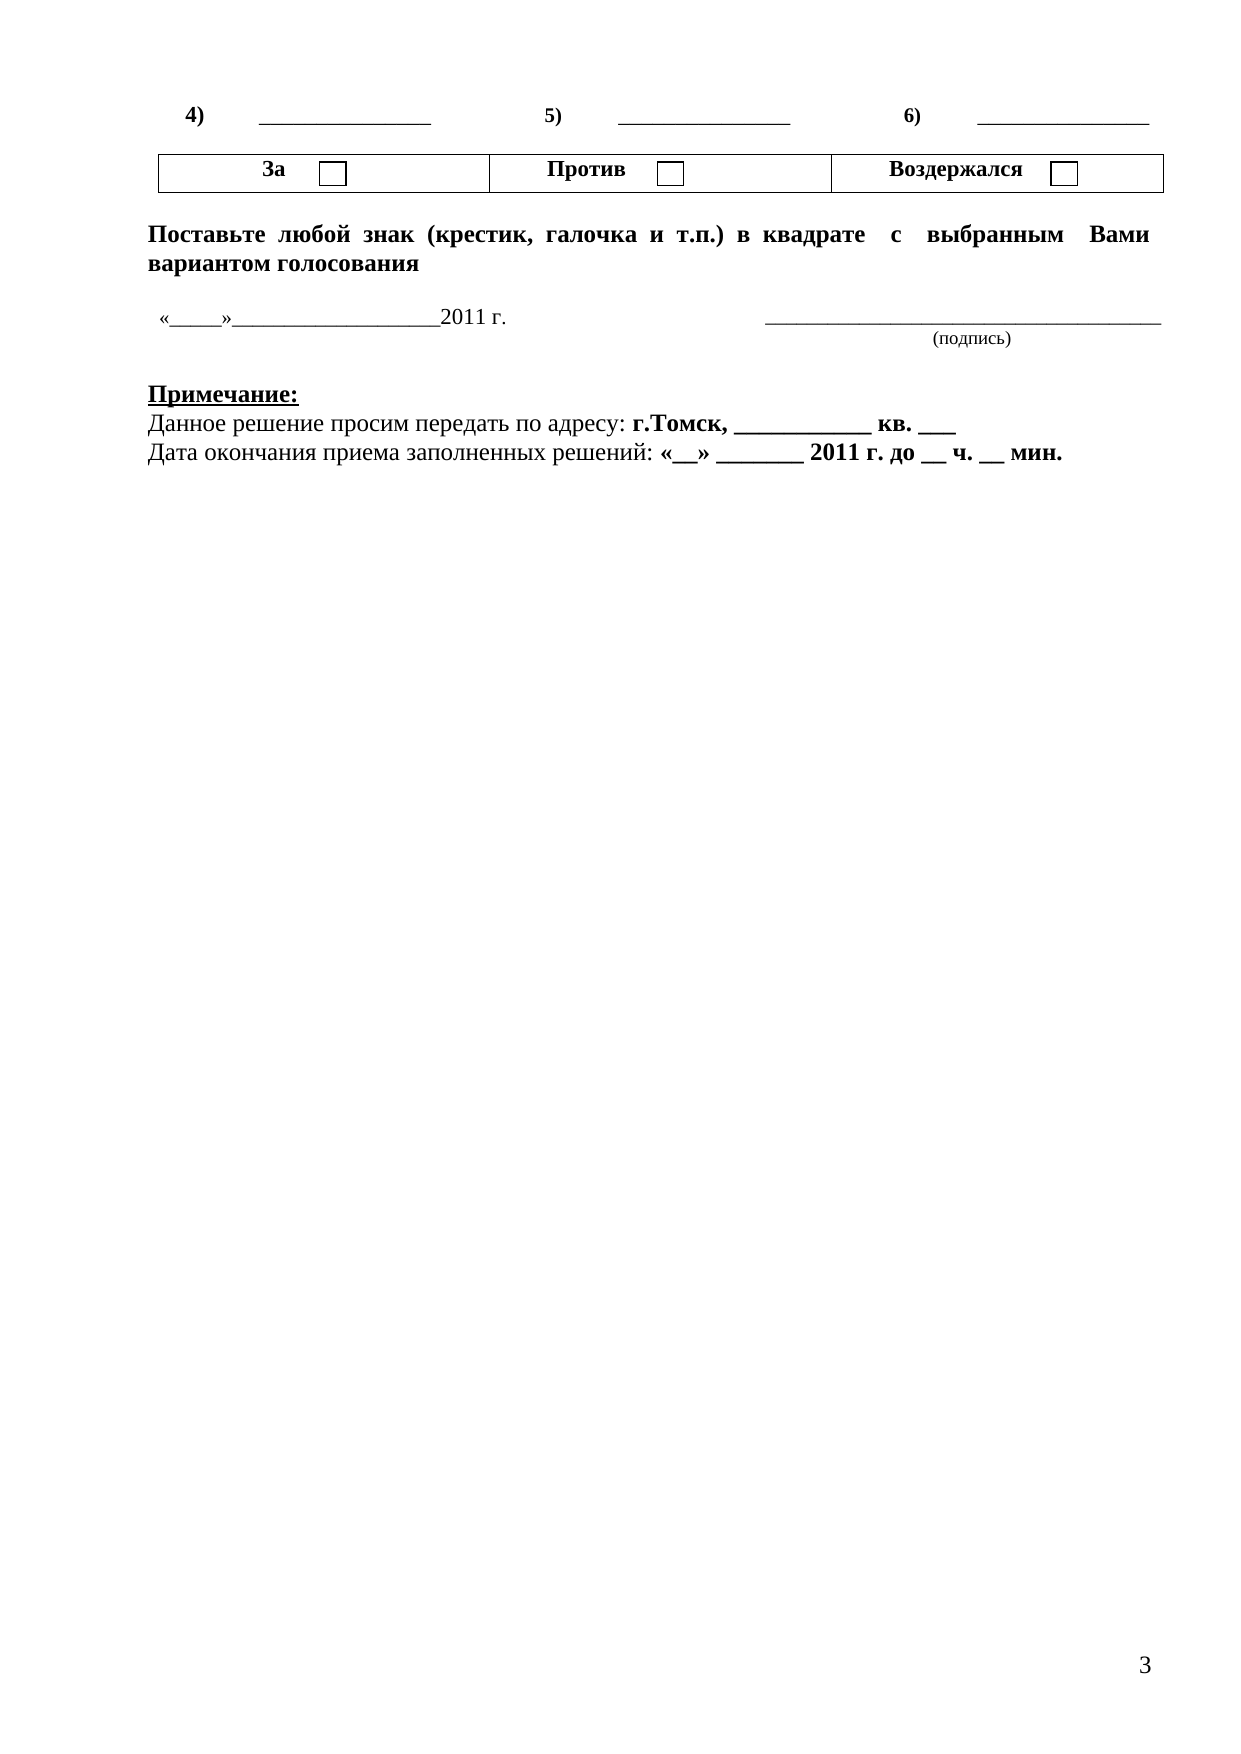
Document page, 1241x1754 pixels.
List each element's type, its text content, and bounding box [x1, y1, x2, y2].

list _______________ [544, 101, 792, 128]
text Примечание: [148, 379, 1152, 408]
table_header ______________________________________ (подпись) [676, 303, 1174, 356]
list _______________ [185, 101, 433, 128]
table_header Воздержался [832, 155, 1163, 192]
table_header За [159, 155, 489, 192]
text Поставьте любой знак (крестик, галочка и т.п.) в квадрате с выбранным Вами вариантом голосования [148, 219, 1152, 276]
text Данное решение просим передать по адресу: г.Томск, ___________ кв. ___ [148, 408, 1152, 437]
table_header Против [490, 155, 831, 192]
table_header «_____»____________________2011 г. [148, 303, 676, 356]
text Дата окончания приема заполненных решений: «__» _______ 2011 г. до __ ч. __ мин. [148, 437, 1152, 466]
list _______________ [903, 101, 1152, 128]
